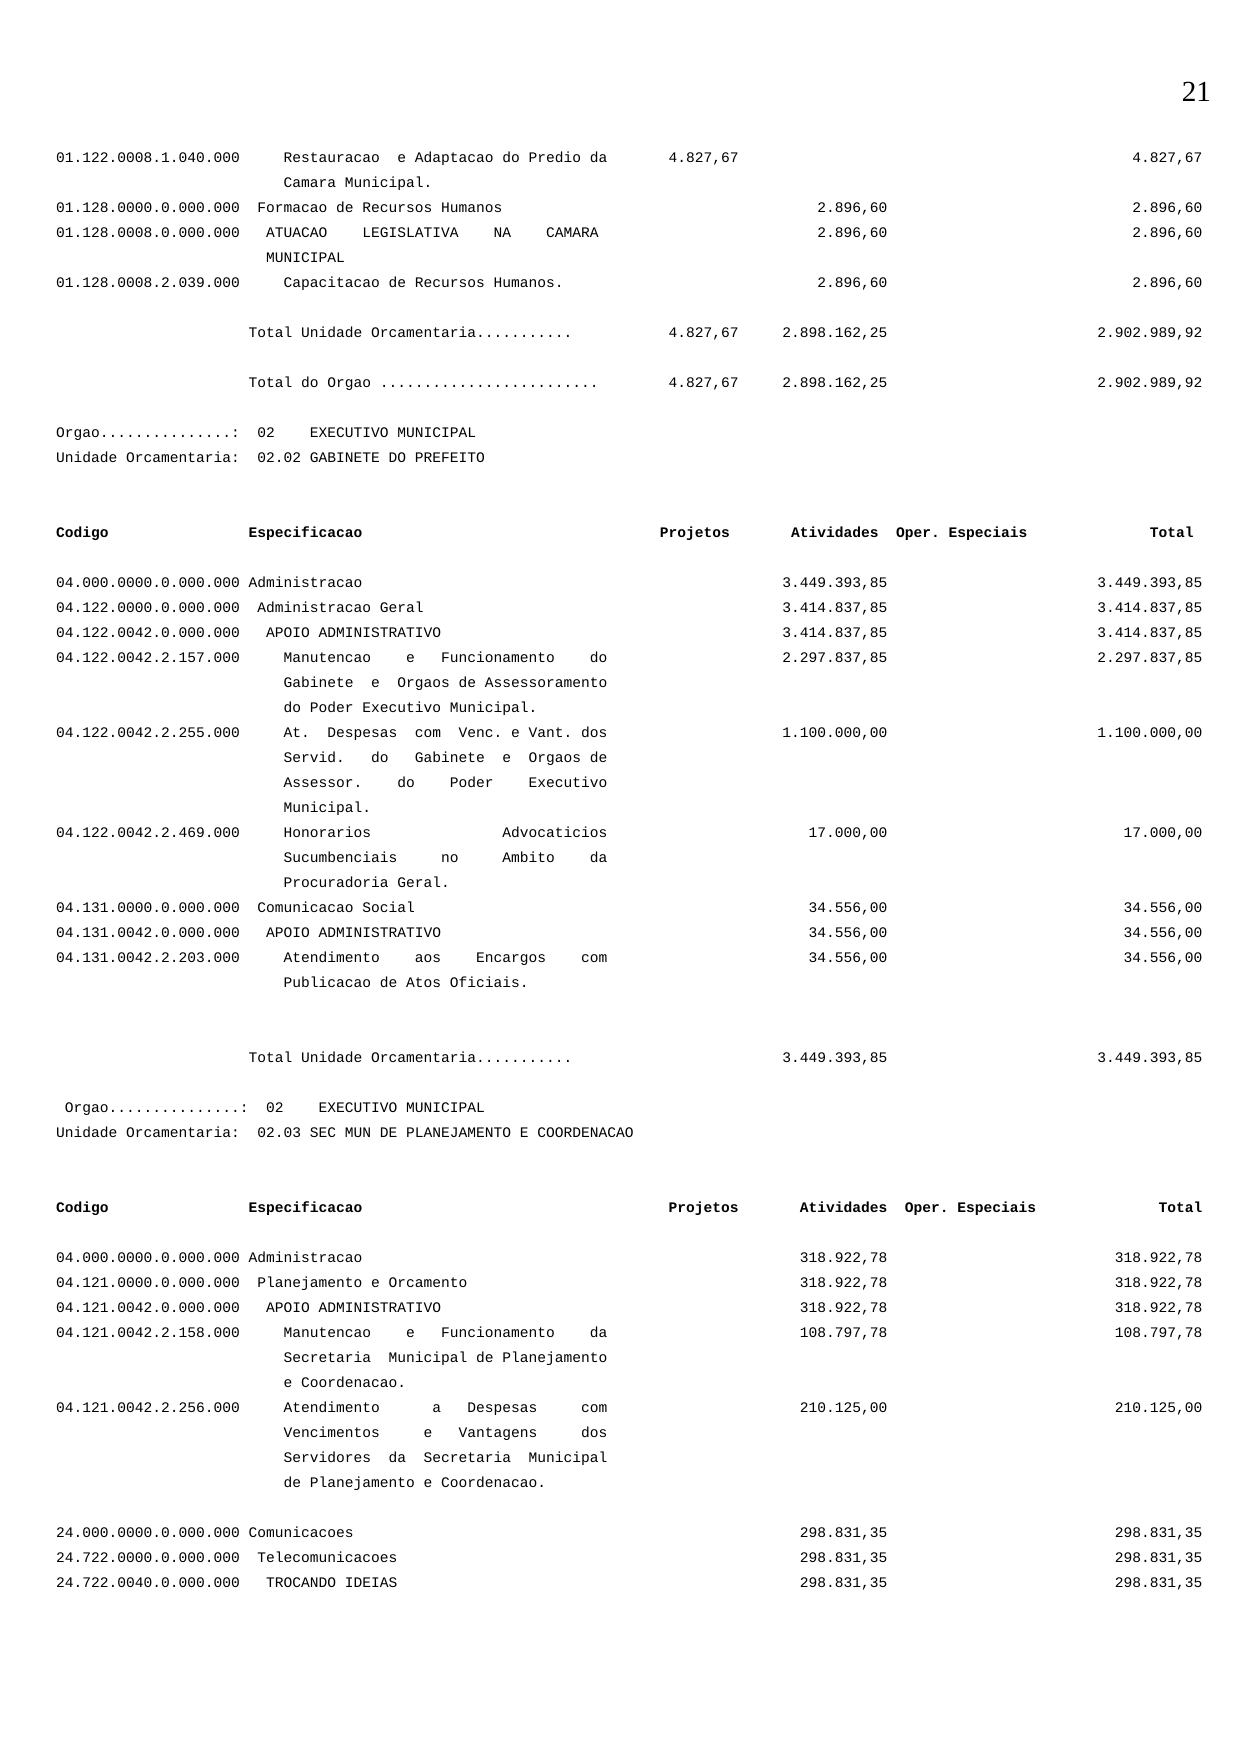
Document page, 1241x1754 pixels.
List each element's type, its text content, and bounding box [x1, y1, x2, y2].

text Procuradoria Geral. [29, 868, 1211, 893]
text 24.722.0040.0.000.000 TROCANDO IDEIAS 298.831,35 298.831,35 [29, 1568, 1211, 1593]
text 24.000.0000.0.000.000 Comunicacoes 298.831,35 298.831,35 [29, 1518, 1211, 1543]
text MUNICIPAL [29, 243, 1211, 268]
text 01.122.0008.1.040.000 Restauracao e Adaptacao do Predio da 4.827,67 4.827,67 [29, 143, 1211, 168]
text Secretaria Municipal de Planejamento [29, 1343, 1211, 1368]
text 01.128.0008.0.000.000 ATUACAO LEGISLATIVA NA CAMARA 2.896,60 2.896,60 [29, 218, 1211, 243]
text 04.121.0042.0.000.000 APOIO ADMINISTRATIVO 318.922,78 318.922,78 [29, 1293, 1211, 1318]
text Assessor. do Poder Executivo [29, 768, 1211, 793]
text 04.000.0000.0.000.000 Administracao 3.449.393,85 3.449.393,85 [29, 568, 1211, 593]
text Total Unidade Orcamentaria........... 4.827,67 2.898.162,25 2.902.989,92 [29, 318, 1211, 343]
text 04.121.0042.2.256.000 Atendimento a Despesas com 210.125,00 210.125,00 [29, 1393, 1211, 1418]
text Orgao...............: 02 EXECUTIVO MUNICIPAL [29, 1093, 1211, 1118]
text Codigo Especificacao Projetos Atividades Oper. Especiais Total [29, 1193, 1211, 1218]
text 04.131.0042.2.203.000 Atendimento aos Encargos com 34.556,00 34.556,00 [29, 943, 1211, 968]
text 01.128.0008.2.039.000 Capacitacao de Recursos Humanos. 2.896,60 2.896,60 [29, 268, 1211, 293]
text 04.000.0000.0.000.000 Administracao 318.922,78 318.922,78 [29, 1243, 1211, 1268]
text e Coordenacao. [29, 1368, 1211, 1393]
text Camara Municipal. [29, 168, 1211, 193]
text Sucumbenciais no Ambito da [29, 843, 1211, 868]
text 04.131.0042.0.000.000 APOIO ADMINISTRATIVO 34.556,00 34.556,00 [29, 918, 1211, 943]
text 24.722.0000.0.000.000 Telecomunicacoes 298.831,35 298.831,35 [29, 1543, 1211, 1568]
text 04.122.0042.0.000.000 APOIO ADMINISTRATIVO 3.414.837,85 3.414.837,85 [29, 618, 1211, 643]
text Gabinete e Orgaos de Assessoramento [29, 668, 1211, 693]
text Total Unidade Orcamentaria........... 3.449.393,85 3.449.393,85 [29, 1043, 1211, 1068]
text 04.122.0042.2.469.000 Honorarios Advocaticios 17.000,00 17.000,00 [29, 818, 1211, 843]
text Servid. do Gabinete e Orgaos de [29, 743, 1211, 768]
text Servidores da Secretaria Municipal [29, 1443, 1211, 1468]
text Vencimentos e Vantagens dos [29, 1418, 1211, 1443]
text 04.122.0000.0.000.000 Administracao Geral 3.414.837,85 3.414.837,85 [29, 593, 1211, 618]
text Codigo Especificacao Projetos Atividades Oper. Especiais Total [29, 518, 1211, 543]
text do Poder Executivo Municipal. [29, 693, 1211, 718]
text 04.122.0042.2.255.000 At. Despesas com Venc. e Vant. dos 1.100.000,00 1.100.000,00 [29, 718, 1211, 743]
text Publicacao de Atos Oficiais. [29, 968, 1211, 993]
text 01.128.0000.0.000.000 Formacao de Recursos Humanos 2.896,60 2.896,60 [29, 193, 1211, 218]
text Total do Orgao ......................... 4.827,67 2.898.162,25 2.902.989,92 [29, 368, 1211, 393]
text 04.131.0000.0.000.000 Comunicacao Social 34.556,00 34.556,00 [29, 893, 1211, 918]
text 04.122.0042.2.157.000 Manutencao e Funcionamento do 2.297.837,85 2.297.837,85 [29, 643, 1211, 668]
text de Planejamento e Coordenacao. [29, 1468, 1211, 1493]
text 04.121.0042.2.158.000 Manutencao e Funcionamento da 108.797,78 108.797,78 [29, 1318, 1211, 1343]
text Unidade Orcamentaria: 02.02 GABINETE DO PREFEITO [29, 443, 1211, 468]
text Orgao...............: 02 EXECUTIVO MUNICIPAL [29, 418, 1211, 443]
text 04.121.0000.0.000.000 Planejamento e Orcamento 318.922,78 318.922,78 [29, 1268, 1211, 1293]
text Municipal. [29, 793, 1211, 818]
text Unidade Orcamentaria: 02.03 SEC MUN DE PLANEJAMENTO E COORDENACAO [29, 1118, 1211, 1143]
